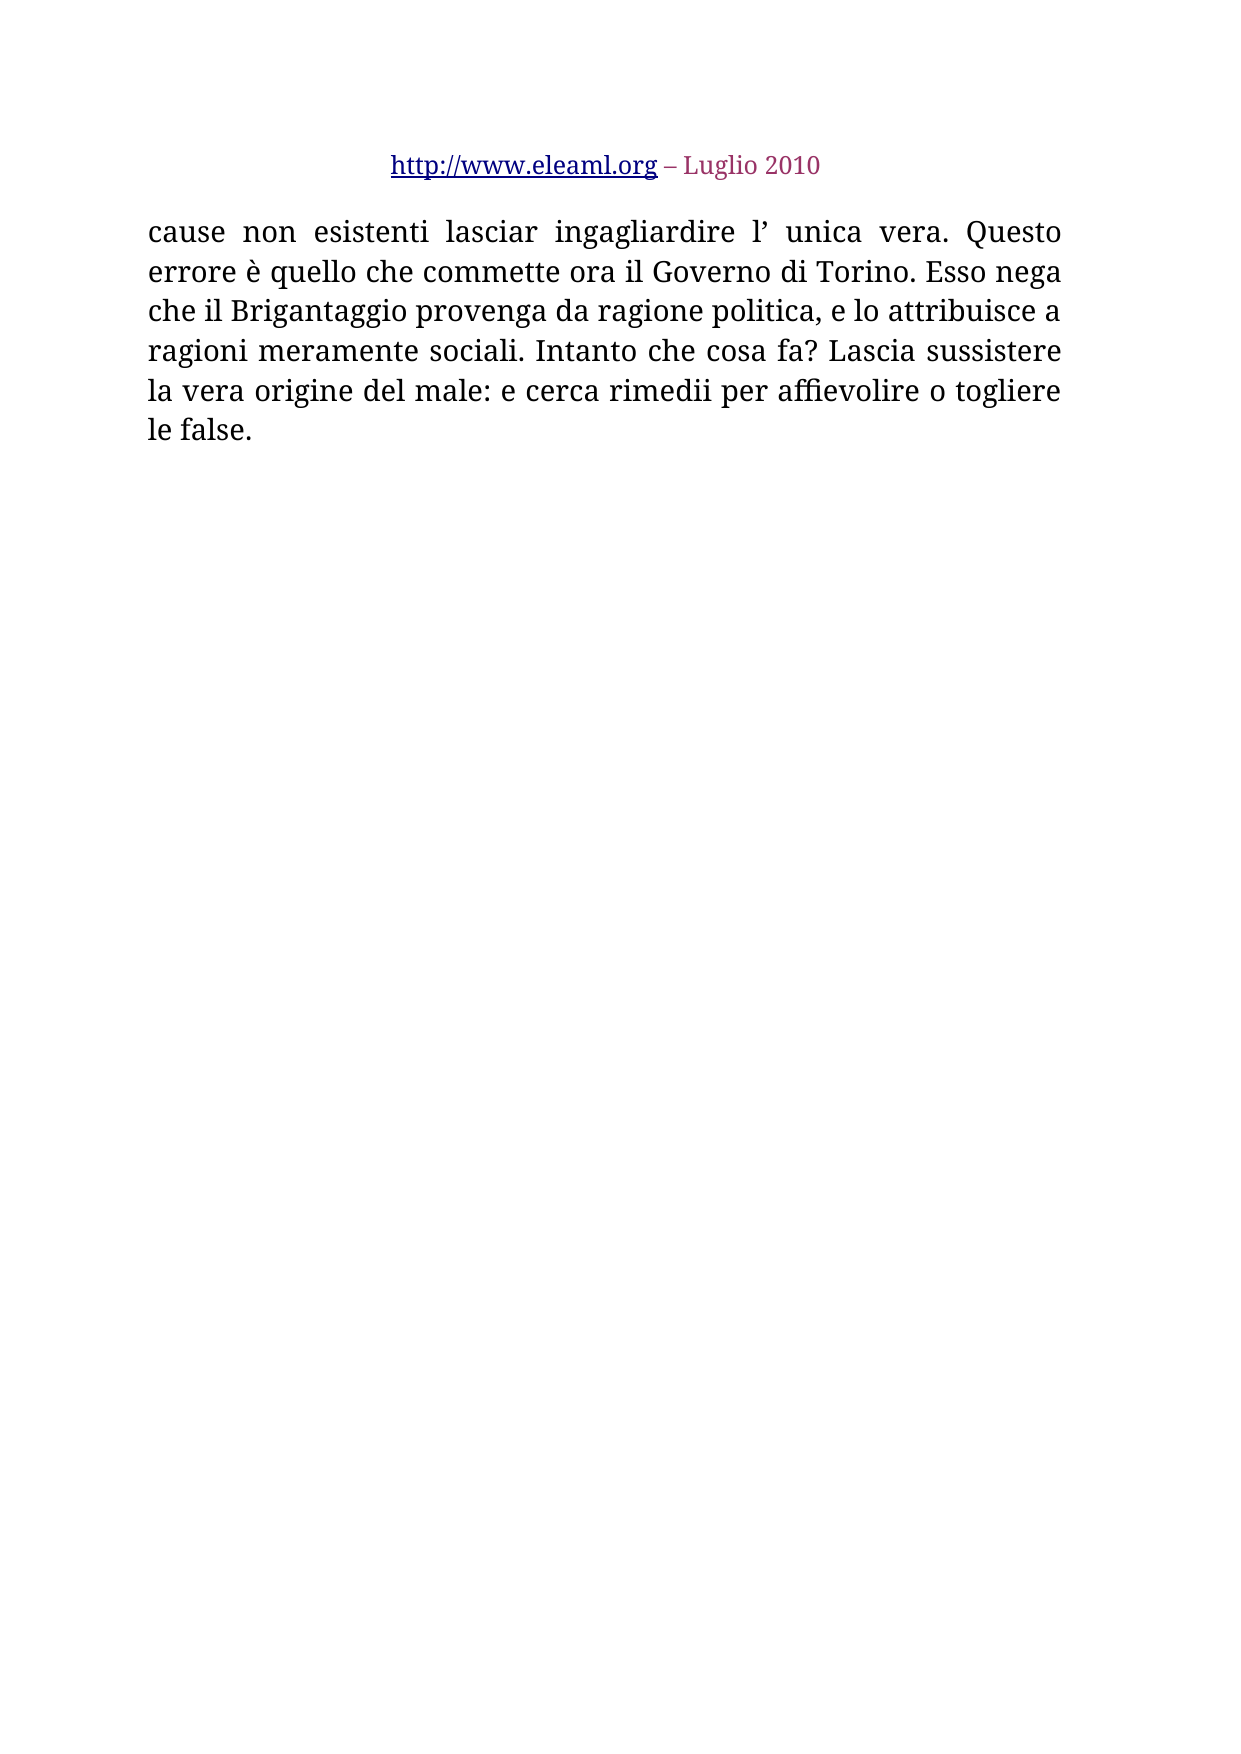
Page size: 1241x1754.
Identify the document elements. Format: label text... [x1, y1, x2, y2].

text cause non esistenti lasciar ingagliardire l’ unica vera. Questo errore è quello che commette ora il Governo di Torino. Esso nega che il Brigantaggio provenga da ragione politica, e lo attribuisce a ragioni meramente sociali. Intanto che cosa fa? Lascia sussistere la vera origine del male: e cerca rimedii per affievolire o togliere le false. [148, 211, 1063, 449]
